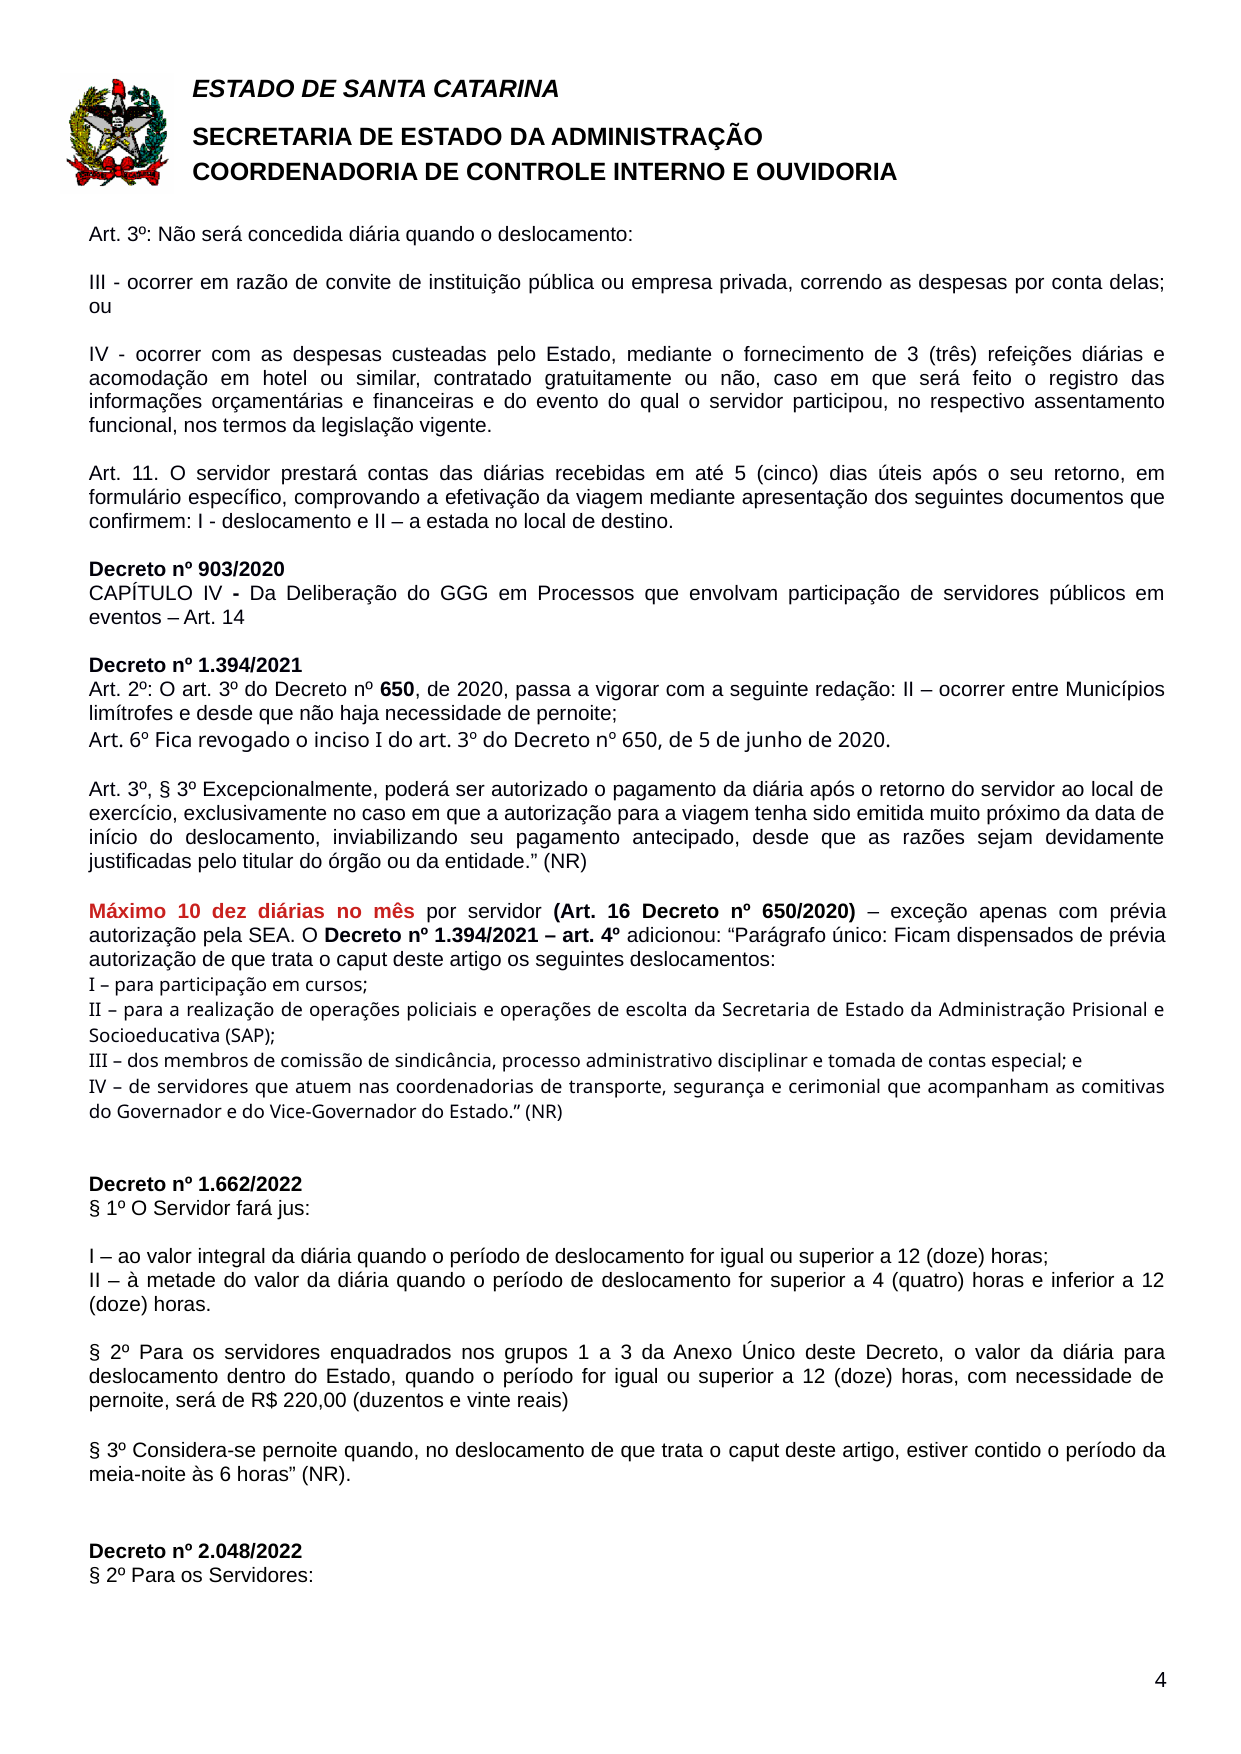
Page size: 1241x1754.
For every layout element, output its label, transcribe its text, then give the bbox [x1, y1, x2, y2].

text Art. 6º Fica revogado o inciso I do art. 3º do Decreto nº 650, de 5 de junho de 2020. [89, 725, 1166, 753]
text I – para participação em cursos; [89, 971, 1166, 997]
text I – ao valor integral da diária quando o período de deslocamento for igual ou superior a 12 (doze) horas; [89, 1244, 1166, 1268]
text CAPÍTULO IV - Da Deliberação do GGG em Processos que envolvam participação de servidores públicos em eventos – Art. 14 [89, 581, 1166, 629]
text Art. 3º, § 3º Excepcionalmente, poderá ser autorizado o pagamento da diária após o retorno do servidor ao local de exercício, exclusivamente no caso em que a autorização para a viagem tenha sido emitida muito próximo da data de início do deslocamento, inviabilizando seu pagamento antecipado, desde que as razões sejam devidamente justificadas pelo titular do órgão ou da entidade.” (NR) [89, 777, 1166, 873]
text Decreto nº 2.048/2022 [89, 1539, 1166, 1563]
text Máximo 10 dez diárias no mês por servidor (Art. 16 Decreto nº 650/2020) – exceção apenas com prévia autorização pela SEA. O Decreto nº 1.394/2021 – art. 4º adicionou: “Parágrafo único: Ficam dispensados de prévia autorização de que trata o caput deste artigo os seguintes deslocamentos: [89, 899, 1166, 971]
text § 3º Considera-se pernoite quando, no deslocamento de que trata o caput deste artigo, estiver contido o período da meia-noite às 6 horas” (NR). [89, 1438, 1166, 1486]
text II – à metade do valor da diária quando o período de deslocamento for superior a 4 (quatro) horas e inferior a 12 (doze) horas. [89, 1268, 1166, 1316]
text § 2º Para os servidores enquadrados nos grupos 1 a 3 da Anexo Único deste Decreto, o valor da diária para deslocamento dentro do Estado, quando o período for igual ou superior a 12 (doze) horas, com necessidade de pernoite, será de R$ 220,00 (duzentos e vinte reais) [89, 1340, 1166, 1412]
text Art. 2º: O art. 3º do Decreto nº 650, de 2020, passa a vigorar com a seguinte redação: II – ocorrer entre Municípios limítrofes e desde que não haja necessidade de pernoite; [89, 677, 1166, 725]
text III – dos membros de comissão de sindicância, processo administrativo disciplinar e tomada de contas especial; e [89, 1048, 1166, 1073]
text Decreto nº 1.662/2022 [89, 1172, 1166, 1196]
text Decreto nº 903/2020 [89, 557, 1166, 581]
text Decreto nº 1.394/2021 [89, 653, 1166, 677]
text § 1º O Servidor fará jus: [89, 1196, 1166, 1220]
text II – para a realização de operações policiais e operações de escolta da Secretaria de Estado da Administração Prisional e Socioeducativa (SAP); [89, 997, 1166, 1048]
text Art. 3º: Não será concedida diária quando o deslocamento: [89, 222, 1166, 246]
text Art. 11. O servidor prestará contas das diárias recebidas em até 5 (cinco) dias úteis após o seu retorno, em formulário específico, comprovando a efetivação da viagem mediante apresentação dos seguintes documentos que confirmem: I - deslocamento e II – a estada no local de destino. [89, 461, 1166, 533]
text IV – de servidores que atuem nas coordenadorias de transporte, segurança e cerimonial que acompanham as comitivas do Governador e do Vice-Governador do Estado.” (NR) [89, 1073, 1166, 1124]
text IV - ocorrer com as despesas custeadas pelo Estado, mediante o fornecimento de 3 (três) refeições diárias e acomodação em hotel ou similar, contratado gratuitamente ou não, caso em que será feito o registro das informações orçamentárias e financeiras e do evento do qual o servidor participou, no respectivo assentamento funcional, nos termos da legislação vigente. [89, 341, 1166, 437]
text III - ocorrer em razão de convite de instituição pública ou empresa privada, correndo as despesas por conta delas; ou [89, 269, 1166, 317]
text § 2º Para os Servidores: [89, 1563, 1166, 1587]
